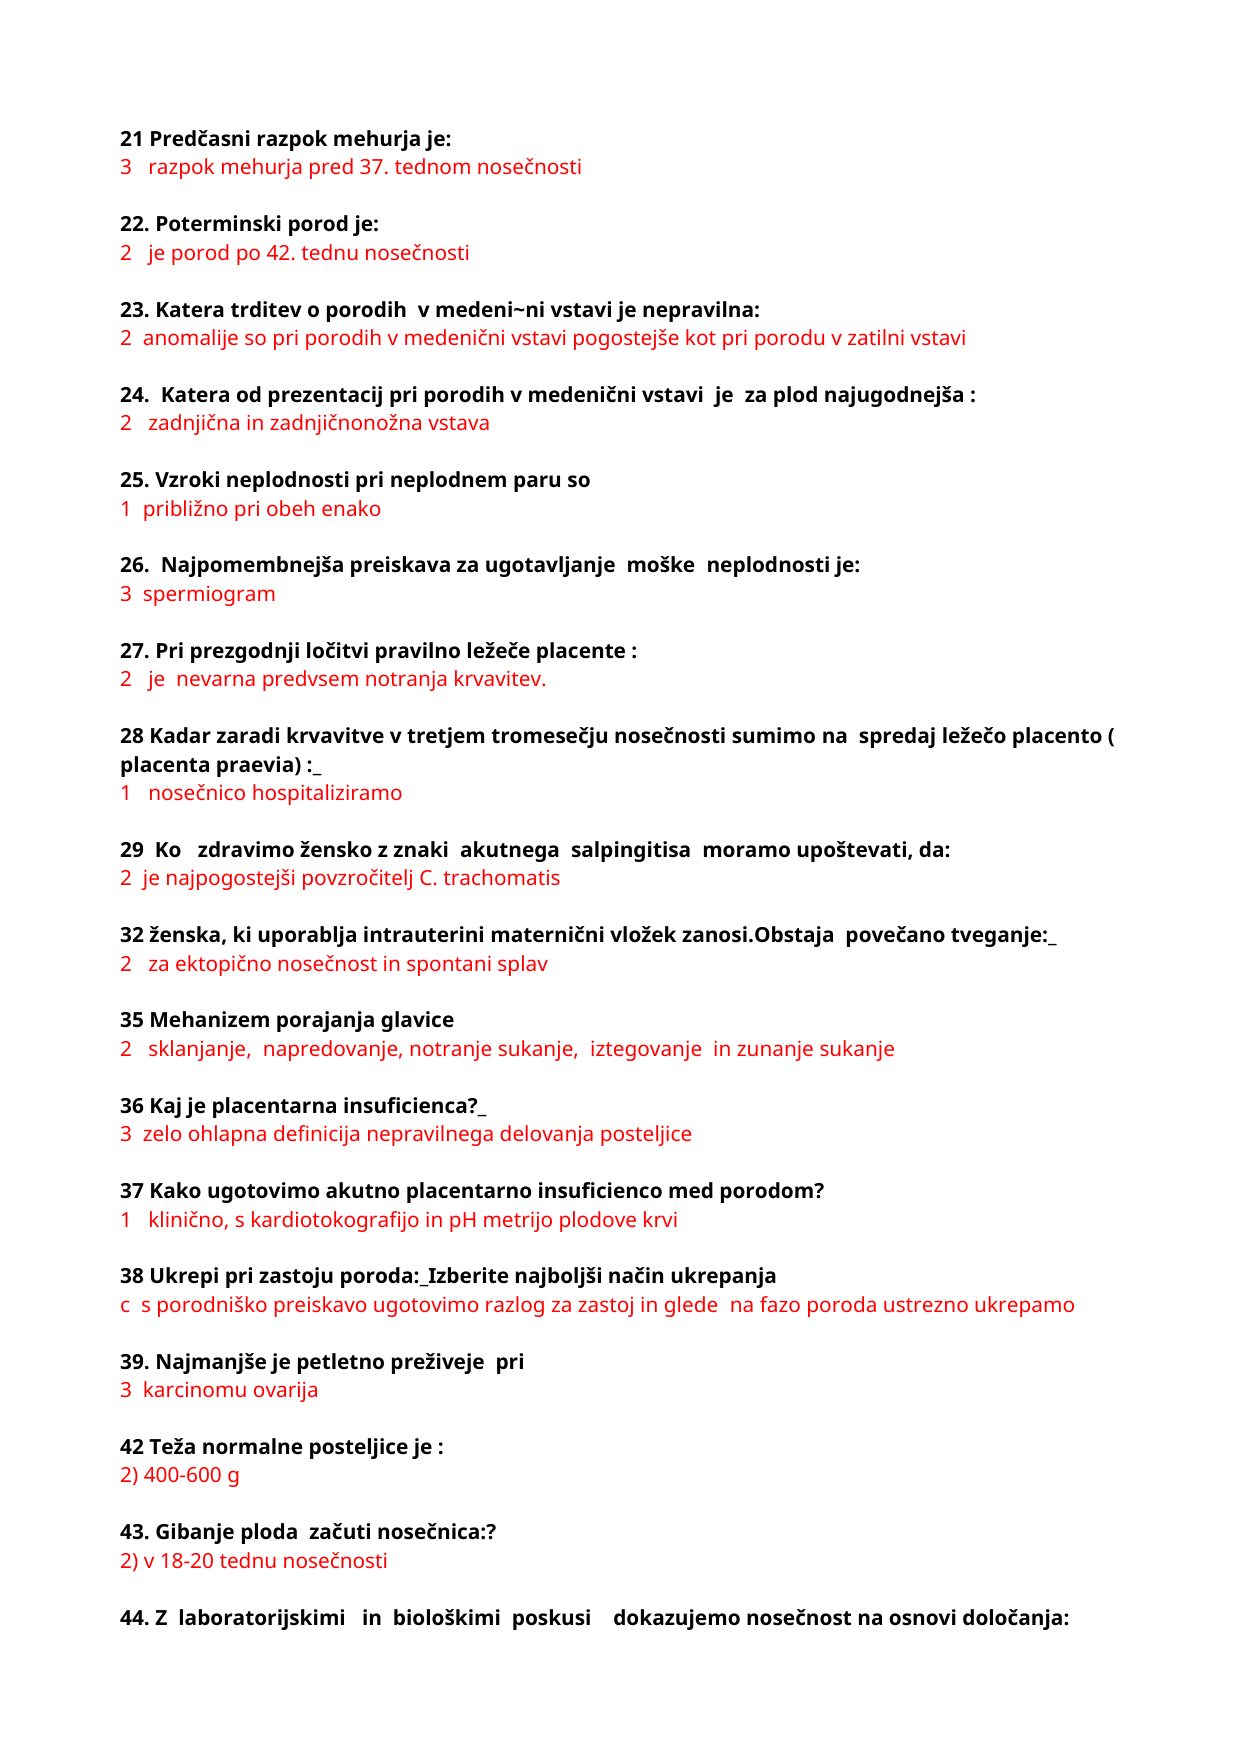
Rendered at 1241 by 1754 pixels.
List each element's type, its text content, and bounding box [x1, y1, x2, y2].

text 1 približno pri obeh enako [120, 494, 1120, 522]
text 3 spermiogram [120, 579, 1120, 607]
text 3 razpok mehurja pred 37. tednom nosečnosti [120, 152, 1120, 181]
text 35 Mehanizem porajanja glavice [120, 1006, 1120, 1034]
text 27. Pri prezgodnji ločitvi pravilno ležeče placente : [120, 636, 1120, 664]
text 2 je najpogostejši povzročitelj C. trachomatis [120, 863, 1120, 892]
text 42 Teža normalne posteljice je : [120, 1432, 1120, 1461]
text 2) v 18-20 tednu nosečnosti [120, 1546, 1120, 1574]
text 21 Predčasni razpok mehurja je: [120, 124, 1120, 152]
text 23. Katera trditev o porodih v medeni~ni vstavi je nepravilna: [120, 295, 1120, 323]
text 44. Z laboratorijskimi in biološkimi poskusi dokazujemo nosečnost na osnovi določanja: [120, 1603, 1120, 1631]
text 2 anomalije so pri porodih v medenični vstavi pogostejše kot pri porodu v zatilni vstavi [120, 323, 1120, 352]
text 3 zelo ohlapna definicija nepravilnega delovanja posteljice [120, 1119, 1120, 1148]
text 2 sklanjanje, napredovanje, notranje sukanje, iztegovanje in zunanje sukanje [120, 1034, 1120, 1062]
text 26. Najpomembnejša preiskava za ugotavljanje moške neplodnosti je: [120, 551, 1120, 579]
text 1 nosečnico hospitaliziramo [120, 778, 1120, 807]
text 24. Katera od prezentacij pri porodih v medenični vstavi je za plod najugodnejša : [120, 380, 1120, 408]
text 22. Poterminski porod je: [120, 209, 1120, 238]
text 3 karcinomu ovarija [120, 1375, 1120, 1404]
text 28 Kadar zaradi krvavitve v tretjem tromesečju nosečnosti sumimo na spredaj ležečo placento ( placenta praevia) :_ [120, 721, 1120, 778]
text 37 Kako ugotovimo akutno placentarno insuficienco med porodom? [120, 1176, 1120, 1205]
text 2 zadnjična in zadnjičnonožna vstava [120, 408, 1120, 437]
text 29 Ko zdravimo žensko z znaki akutnega salpingitisa moramo upoštevati, da: [120, 835, 1120, 863]
text 25. Vzroki neplodnosti pri neplodnem paru so [120, 465, 1120, 494]
text 2 za ektopično nosečnost in spontani splav [120, 949, 1120, 977]
text 2) 400-600 g [120, 1461, 1120, 1489]
text 32 ženska, ki uporablja intrauterini maternični vložek zanosi.Obstaja povečano tveganje:_ [120, 920, 1120, 949]
text 36 Kaj je placentarna insuficienca?_ [120, 1091, 1120, 1119]
text c s porodniško preiskavo ugotovimo razlog za zastoj in glede na fazo poroda ustrezno ukrepamo [120, 1290, 1120, 1318]
text 2 je nevarna predvsem notranja krvavitev. [120, 664, 1120, 693]
text 38 Ukrepi pri zastoju poroda:_Izberite najboljši način ukrepanja [120, 1262, 1120, 1290]
text 2 je porod po 42. tednu nosečnosti [120, 238, 1120, 266]
text 39. Najmanjše je petletno preživeje pri [120, 1347, 1120, 1375]
text 43. Gibanje ploda začuti nosečnica:? [120, 1517, 1120, 1546]
text 1 klinično, s kardiotokografijo in pH metrijo plodove krvi [120, 1205, 1120, 1233]
